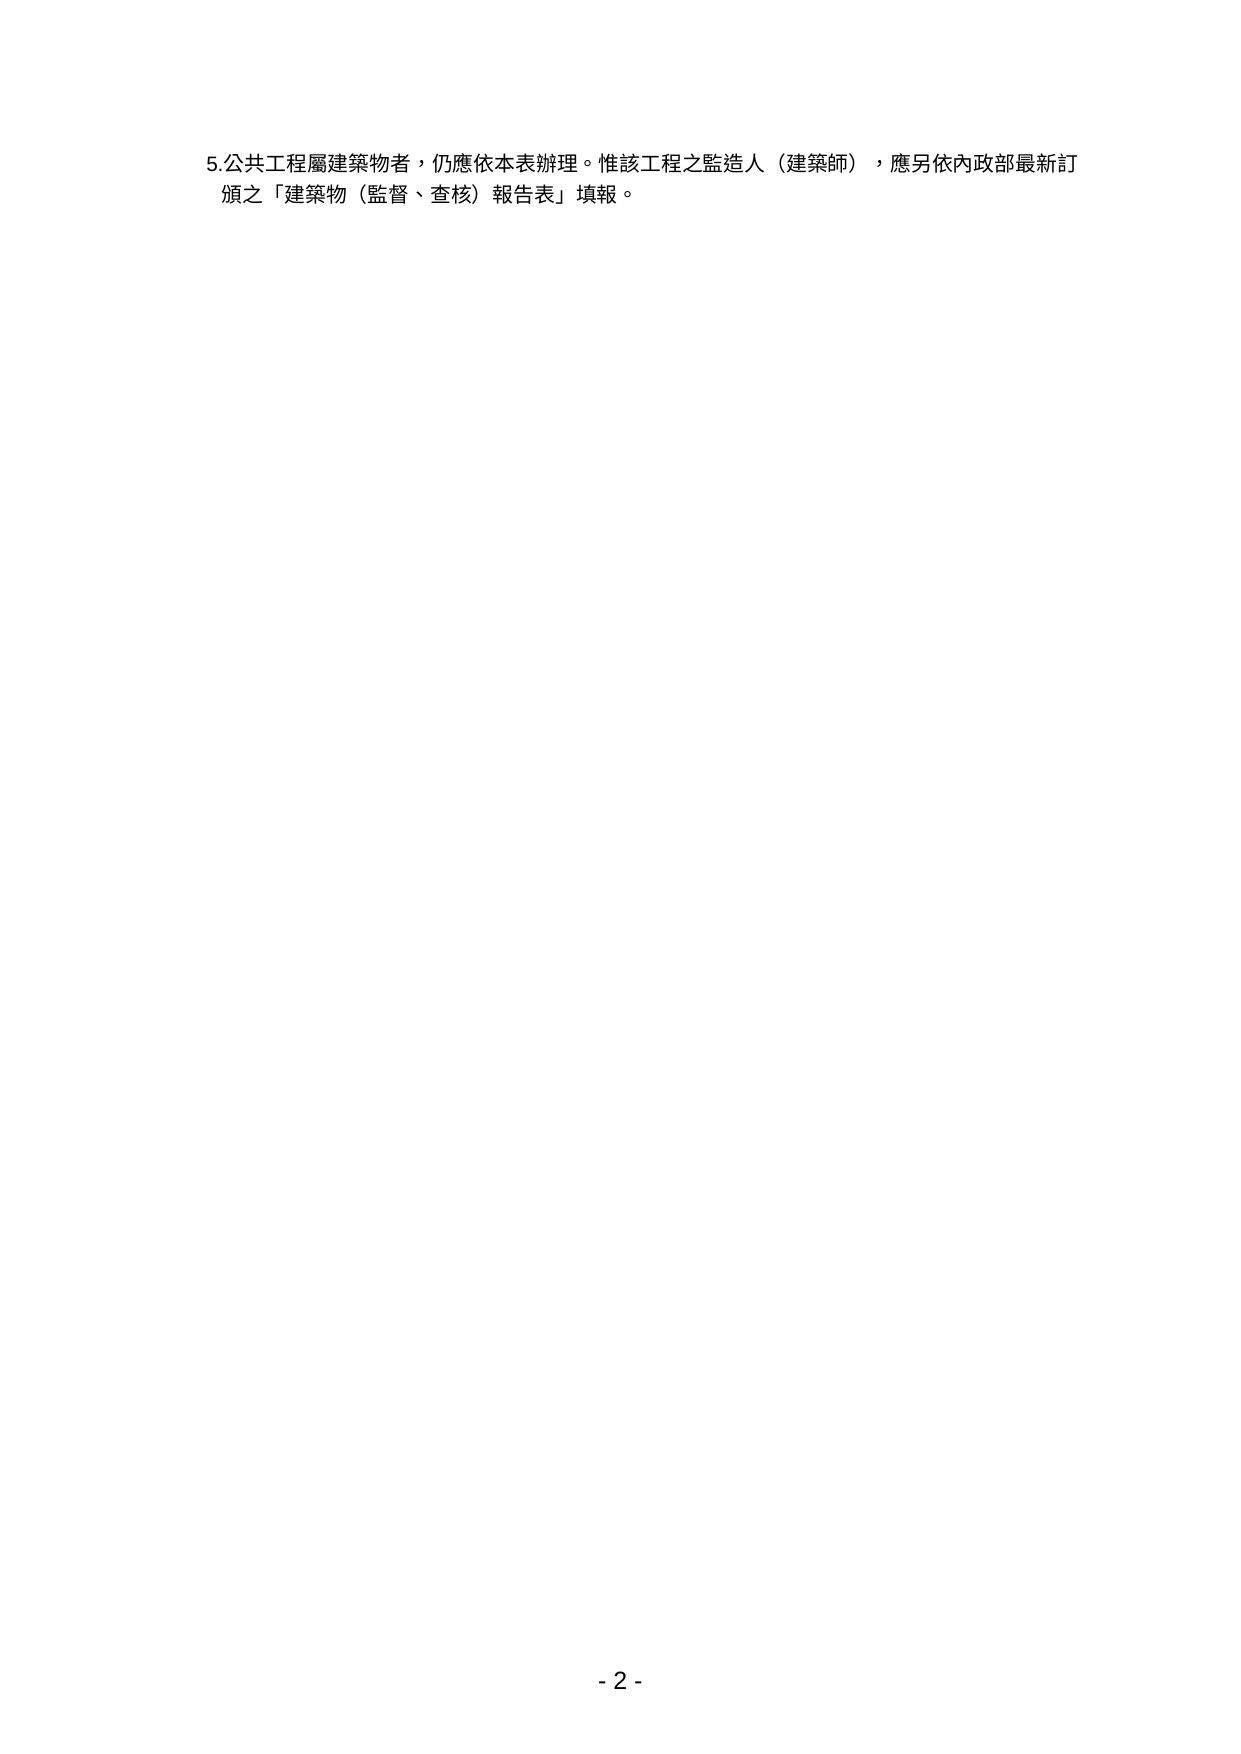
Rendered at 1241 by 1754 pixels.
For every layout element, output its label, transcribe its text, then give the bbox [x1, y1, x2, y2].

text 5.公共工程屬建築物者，仍應依本表辦理。惟該工程之監造人（建築師），應另依內政部最新訂頒之「建築物（監督、查核）報告表」填報。 [206, 148, 1092, 208]
